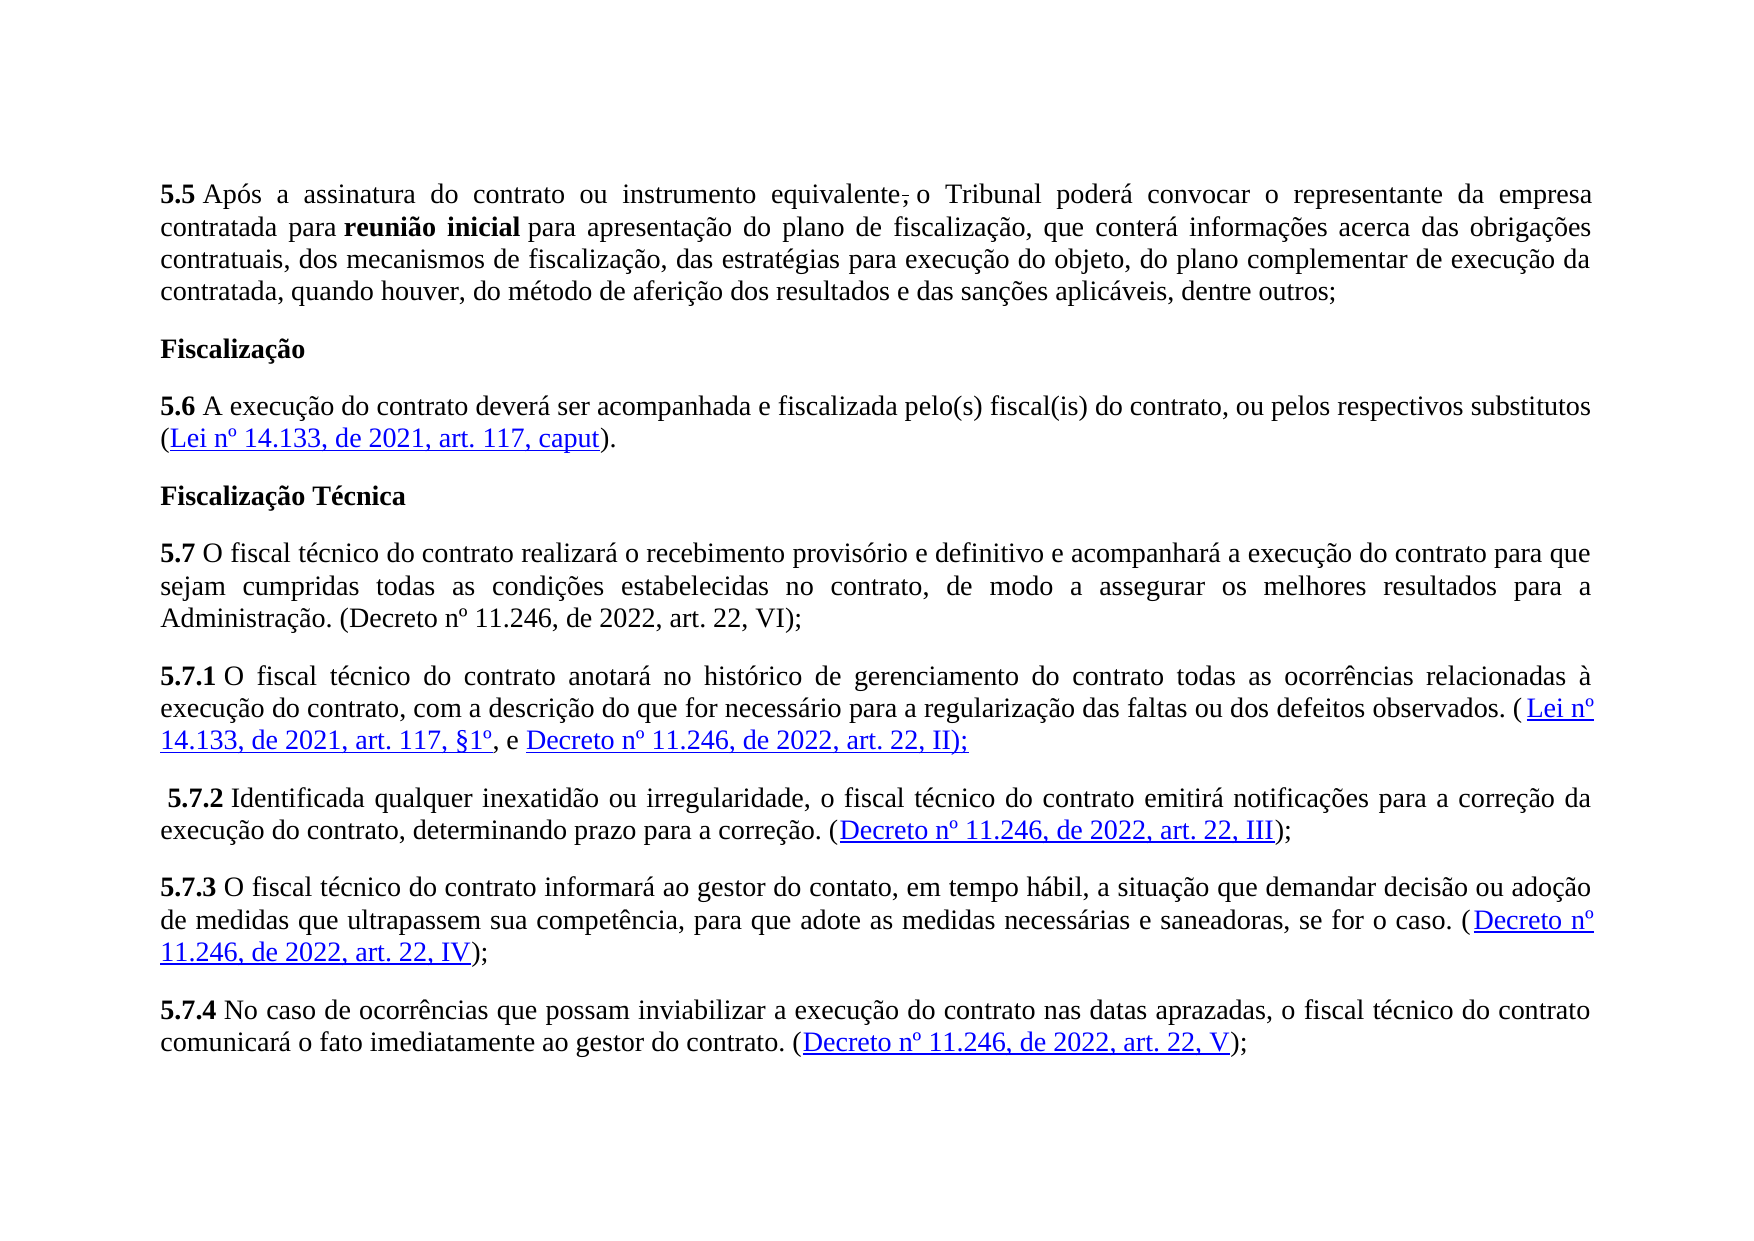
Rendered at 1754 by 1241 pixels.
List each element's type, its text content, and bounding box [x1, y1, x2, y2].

text 5.7.3 O fiscal técnico do contrato informará ao gestor do contato, em tempo hábil, a situação que demandar decisão ou adoção de medidas que ultrapassem sua competência, para que adote as medidas necessárias e saneadoras, se for o caso. (Decreto nº 11.246, de 2022, art. 22, IV); [160, 871, 1594, 968]
text Fiscalização Técnica [160, 479, 1594, 511]
text 5.7.1 O fiscal técnico do contrato anotará no histórico de gerenciamento do contrato todas as ocorrências relacionadas à execução do contrato, com a descrição do que for necessário para a regularização das faltas ou dos defeitos observados. (Lei nº 14.133, de 2021, art. 117, §1º, e Decreto nº 11.246, de 2022, art. 22, II); [160, 658, 1594, 756]
text 5.5 Após a assinatura do contrato ou instrumento equivalente, o Tribunal poderá convocar o representante da empresa contratada para reunião inicial para apresentação do plano de fiscalização, que conterá informações acerca das obrigações contratuais, dos mecanismos de fiscalização, das estratégias para execução do objeto, do plano complementar de execução da contratada, quando houver, do método de aferição dos resultados e das sanções aplicáveis, dentre outros; [160, 177, 1594, 307]
text Fiscalização [160, 332, 1594, 364]
text 5.6 A execução do contrato deverá ser acompanhada e fiscalizada pelo(s) fiscal(is) do contrato, ou pelos respectivos substitutos (Lei nº 14.133, de 2021, art. 117, caput). [160, 389, 1594, 454]
text 5.7 O fiscal técnico do contrato realizará o recebimento provisório e definitivo e acompanhará a execução do contrato para que sejam cumpridas todas as condições estabelecidas no contrato, de modo a assegurar os melhores resultados para a Administração. (Decreto nº 11.246, de 2022, art. 22, VI); [160, 536, 1594, 633]
text 5.7.2 Identificada qualquer inexatidão ou irregularidade, o fiscal técnico do contrato emitirá notificações para a correção da execução do contrato, determinando prazo para a correção. (Decreto nº 11.246, de 2022, art. 22, III); [160, 781, 1594, 846]
text 5.7.4 No caso de ocorrências que possam inviabilizar a execução do contrato nas datas aprazadas, o fiscal técnico do contrato comunicará o fato imediatamente ao gestor do contrato. (Decreto nº 11.246, de 2022, art. 22, V); [160, 993, 1594, 1057]
